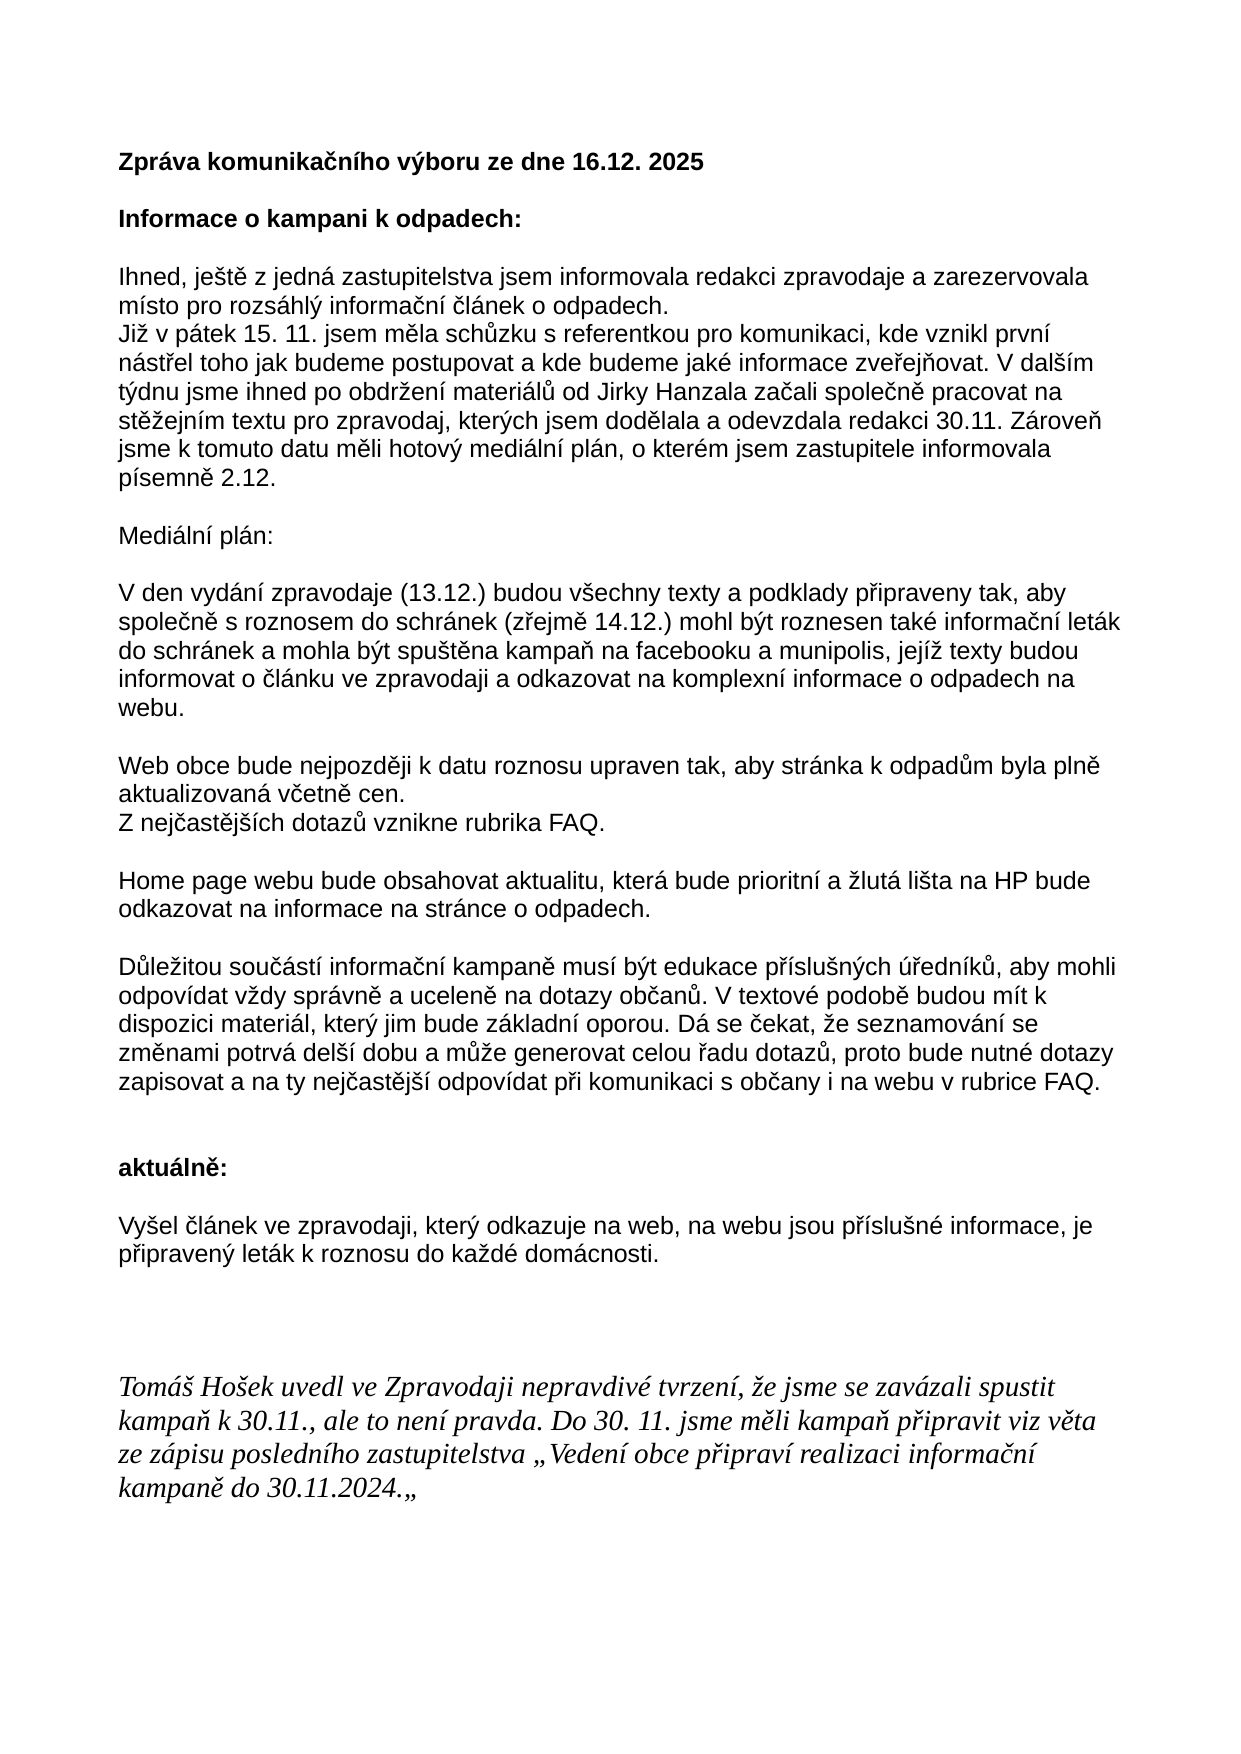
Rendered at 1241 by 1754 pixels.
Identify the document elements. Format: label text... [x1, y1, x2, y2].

text Tomáš Hošek uvedl ve Zpravodaji nepravdivé tvrzení, že jsme se zavázali spustit kampaň k 30.11., ale to není pravda. Do 30. 11. jsme měli kampaň připravit viz věta ze zápisu posledního zastupitelstva „Vedení obce připraví realizaci informační kampaně do 30.11.2024.„ [118, 1369, 1122, 1503]
text Ihned, ještě z jedná zastupitelstva jsem informovala redakci zpravodaje a zarezervovala místo pro rozsáhlý informační článek o odpadech. [118, 262, 1122, 319]
text Již v pátek 15. 11. jsem měla schůzku s referentkou pro komunikaci, kde vznikl první nástřel toho jak budeme postupovat a kde budeme jaké informace zveřejňovat. V dalším týdnu jsme ihned po obdržení materiálů od Jirky Hanzala začali společně pracovat na stěžejním textu pro zpravodaj, kterých jsem dodělala a odevzdala redakci 30.11. Zároveň jsme k tomuto datu měli hotový mediální plán, o kterém jsem zastupitele informovala písemně 2.12. [118, 319, 1122, 492]
text Vyšel článek ve zpravodaji, který odkazuje na web, na webu jsou příslušné informace, je připravený leták k roznosu do každé domácnosti. [118, 1211, 1122, 1268]
text Informace o kampani k odpadech: [118, 204, 1122, 233]
text Zpráva komunikačního výboru ze dne 16.12. 2025 [118, 147, 1122, 176]
text Mediální plán: [118, 521, 1122, 549]
text V den vydání zpravodaje (13.12.) budou všechny texty a podklady připraveny tak, aby společně s roznosem do schránek (zřejmě 14.12.) mohl být roznesen také informační leták do schránek a mohla být spuštěna kampaň na facebooku a munipolis, jejíž texty budou informovat o článku ve zpravodaji a odkazovat na komplexní informace o odpadech na webu. Web obce bude nejpozději k datu roznosu upraven tak, aby stránka k odpadům byla plně aktualizovaná včetně cen. Z nejčastějších dotazů vznikne rubrika FAQ. Home page webu bude obsahovat aktualitu, která bude prioritní a žlutá lišta na HP bude odkazovat na informace na stránce o odpadech. Důležitou součástí informační kampaně musí být edukace příslušných úředníků, aby mohli odpovídat vždy správně a uceleně na dotazy občanů. V textové podobě budou mít k dispozici materiál, který jim bude základní oporou. Dá se čekat, že seznamování se změnami potrvá delší dobu a může generovat celou řadu dotazů, proto bude nutné dotazy zapisovat a na ty nejčastější odpovídat při komunikaci s občany i na webu v rubrice FAQ. [118, 578, 1122, 1124]
text aktuálně: [118, 1153, 1122, 1182]
